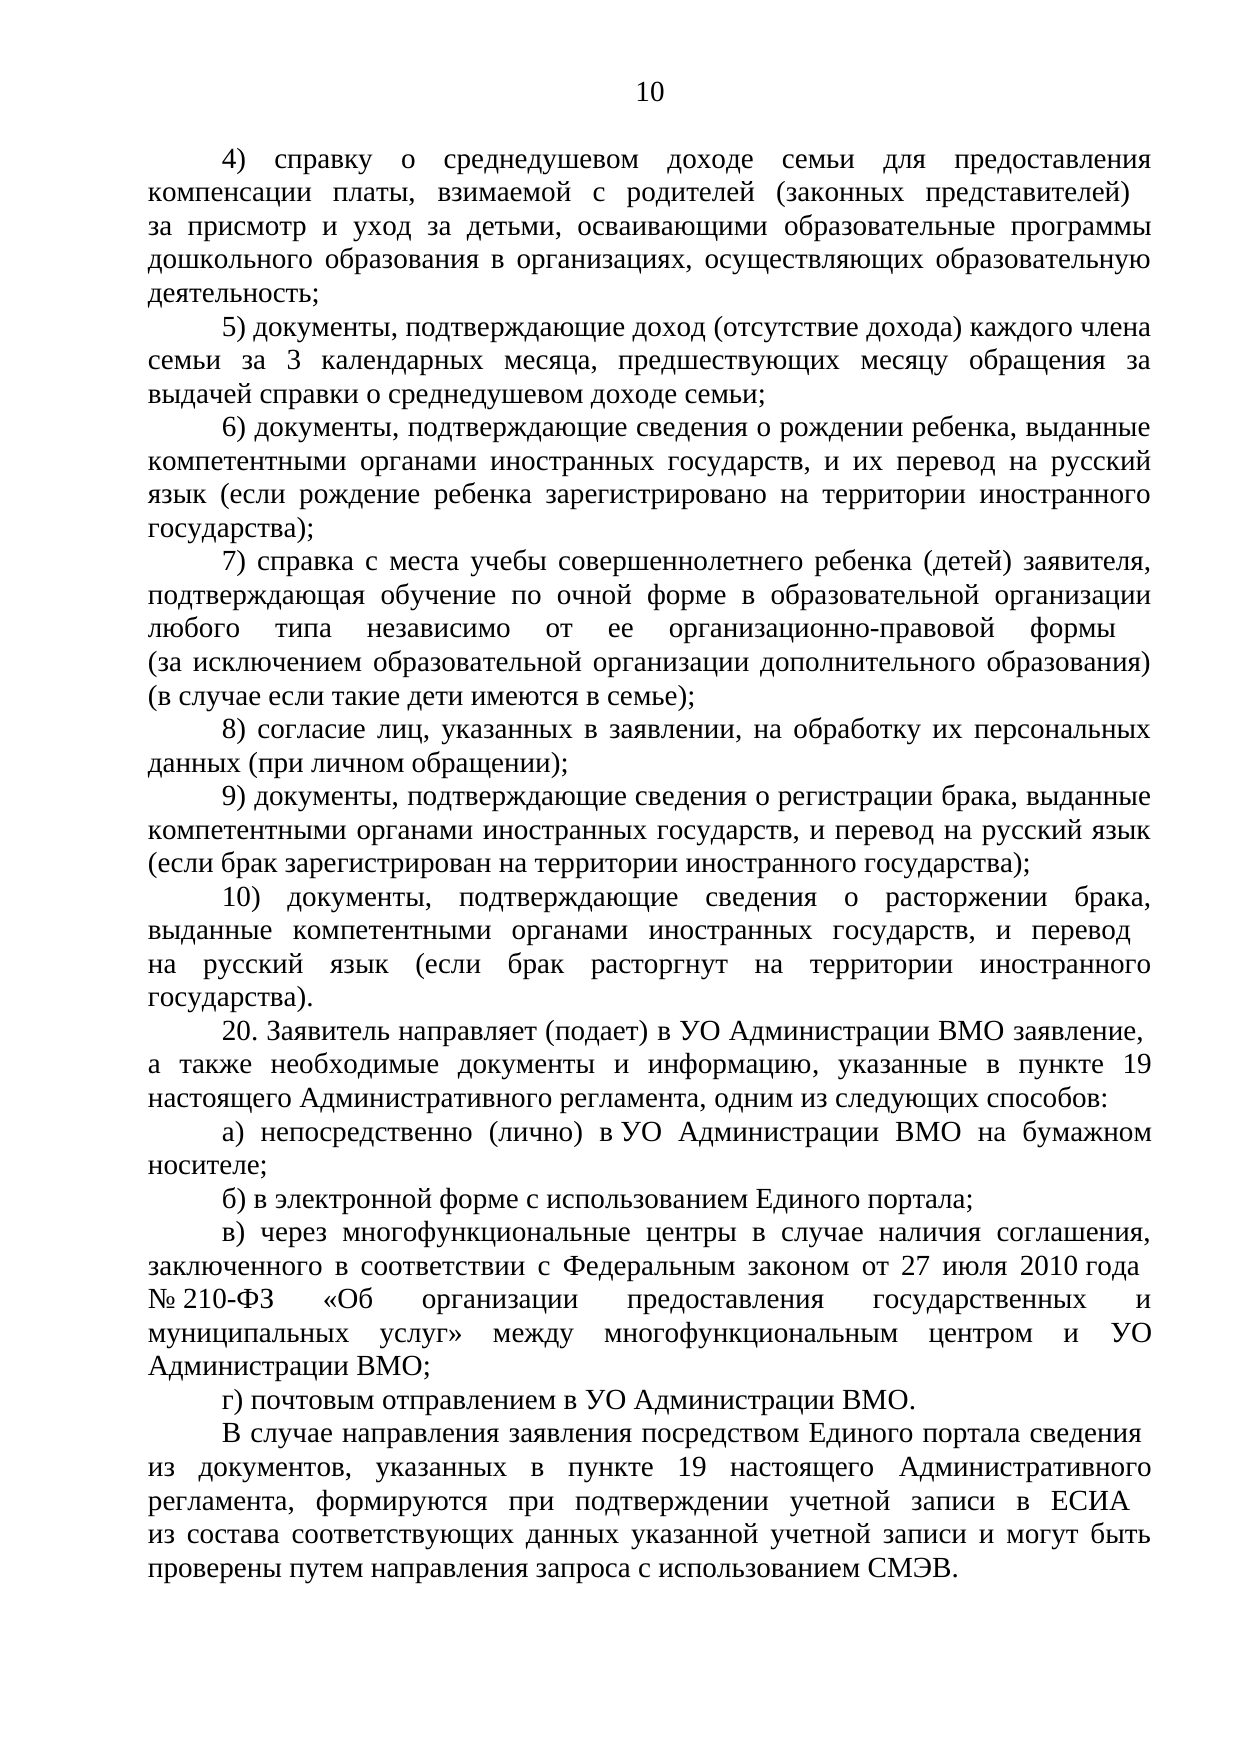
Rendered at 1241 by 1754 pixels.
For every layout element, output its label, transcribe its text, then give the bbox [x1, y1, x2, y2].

text 5) документы, подтверждающие доход (отсутствие дохода) каждого члена семьи за 3 календарных месяца, предшествующих месяцу обращения за выдачей справки о среднедушевом доходе семьи; [148, 309, 1152, 409]
text 20. Заявитель направляет (подает) в УО Администрации ВМО заявление, а также необходимые документы и информацию, указанные в пункте 19 настоящего Административного регламента, одним из следующих способов: [148, 1013, 1152, 1114]
text 8) согласие лиц, указанных в заявлении, на обработку их персональных данных (при личном обращении); [148, 711, 1152, 778]
text 4) справку о среднедушевом доходе семьи для предоставления компенсации платы, взимаемой с родителей (законных представителей) за присмотр и уход за детьми, осваивающими образовательные программы дошкольного образования в организациях, осуществляющих образовательную деятельность; [148, 141, 1152, 309]
text 9) документы, подтверждающие сведения о регистрации брака, выданные компетентными органами иностранных государств, и перевод на русский язык (если брак зарегистрирован на территории иностранного государства); [148, 778, 1152, 879]
text в) через многофункциональные центры в случае наличия соглашения, заключенного в соответствии с Федеральным законом от 27 июля 2010 года № 210-ФЗ «Об организации предоставления государственных и муниципальных услуг» между многофункциональным центром и УО Администрации ВМО; [148, 1214, 1152, 1382]
text б) в электронной форме с использованием Единого портала; [148, 1181, 1152, 1214]
text 7) справка с места учебы совершеннолетнего ребенка (детей) заявителя, подтверждающая обучение по очной форме в образовательной организации любого типа независимо от ее организационно-правовой формы (за исключением образовательной организации дополнительного образования) (в случае если такие дети имеются в семье); [148, 543, 1152, 711]
text 6) документы, подтверждающие сведения о рождении ребенка, выданные компетентными органами иностранных государств, и их перевод на русский язык (если рождение ребенка зарегистрировано на территории иностранного государства); [148, 409, 1152, 543]
text В случае направления заявления посредством Единого портала сведения из документов, указанных в пункте 19 настоящего Административного регламента, формируются при подтверждении учетной записи в ЕСИА из состава соответствующих данных указанной учетной записи и могут быть проверены путем направления запроса с использованием СМЭВ. [148, 1416, 1152, 1583]
text 10) документы, подтверждающие сведения о расторжении брака, выданные компетентными органами иностранных государств, и перевод на русский язык (если брак расторгнут на территории иностранного государства). [148, 879, 1152, 1013]
text г) почтовым отправлением в УО Администрации ВМО. [148, 1382, 1152, 1416]
text а) непосредственно (лично) в УО Администрации ВМО на бумажном носителе; [148, 1114, 1152, 1181]
